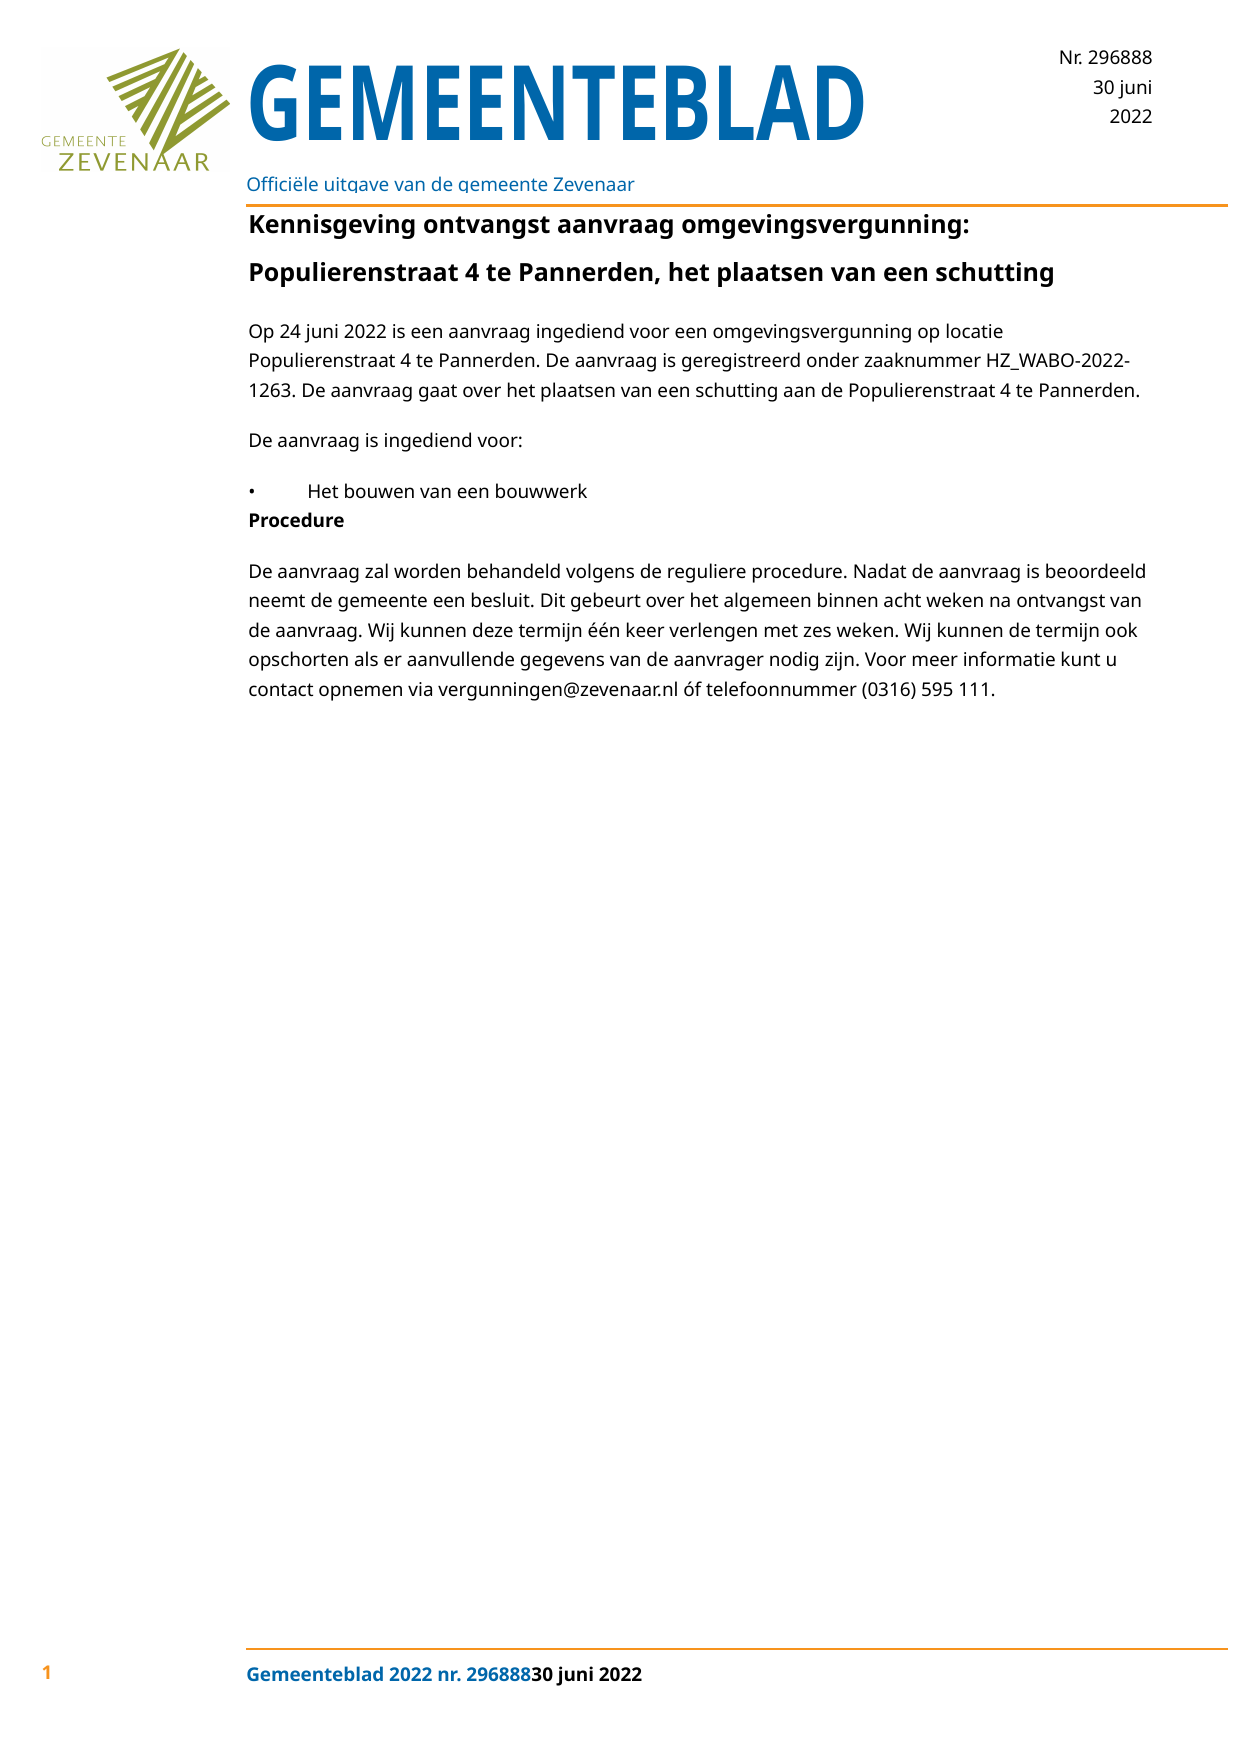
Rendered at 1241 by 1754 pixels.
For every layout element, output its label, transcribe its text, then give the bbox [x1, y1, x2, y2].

list Het bouwen van een bouwwerk [248, 478, 1152, 504]
text De aanvraag is ingediend voor: [248, 427, 1152, 453]
text Op 24 juni 2022 is een aanvraag ingediend voor een omgevingsvergunning op locatie Populierenstraat 4 te Pannerden. De aanvraag is geregistreerd onder zaaknummer HZ_WABO-2022-1263. De aanvraag gaat over het plaatsen van een schutting aan de Populierenstraat 4 te Pannerden. [248, 318, 1152, 403]
picture [41, 47, 231, 172]
text Procedure [248, 507, 1152, 533]
text Kennisgeving ontvangst aanvraag omgevingsvergunning: Populierenstraat 4 te Pannerden, het plaatsen van een schutting [248, 207, 1152, 288]
text De aanvraag zal worden behandeld volgens de reguliere procedure. Nadat de aanvraag is beoordeeld neemt de gemeente een besluit. Dit gebeurt over het algemeen binnen acht weken na ontvangst van de aanvraag. Wij kunnen deze termijn één keer verlengen met zes weken. Wij kunnen de termijn ook opschorten als er aanvullende gegevens van de aanvrager nodig zijn. Voor meer informatie kunt u contact opnemen via vergunningen@zevenaar.nl óf telefoonnummer (0316) 595 111. [248, 558, 1152, 702]
